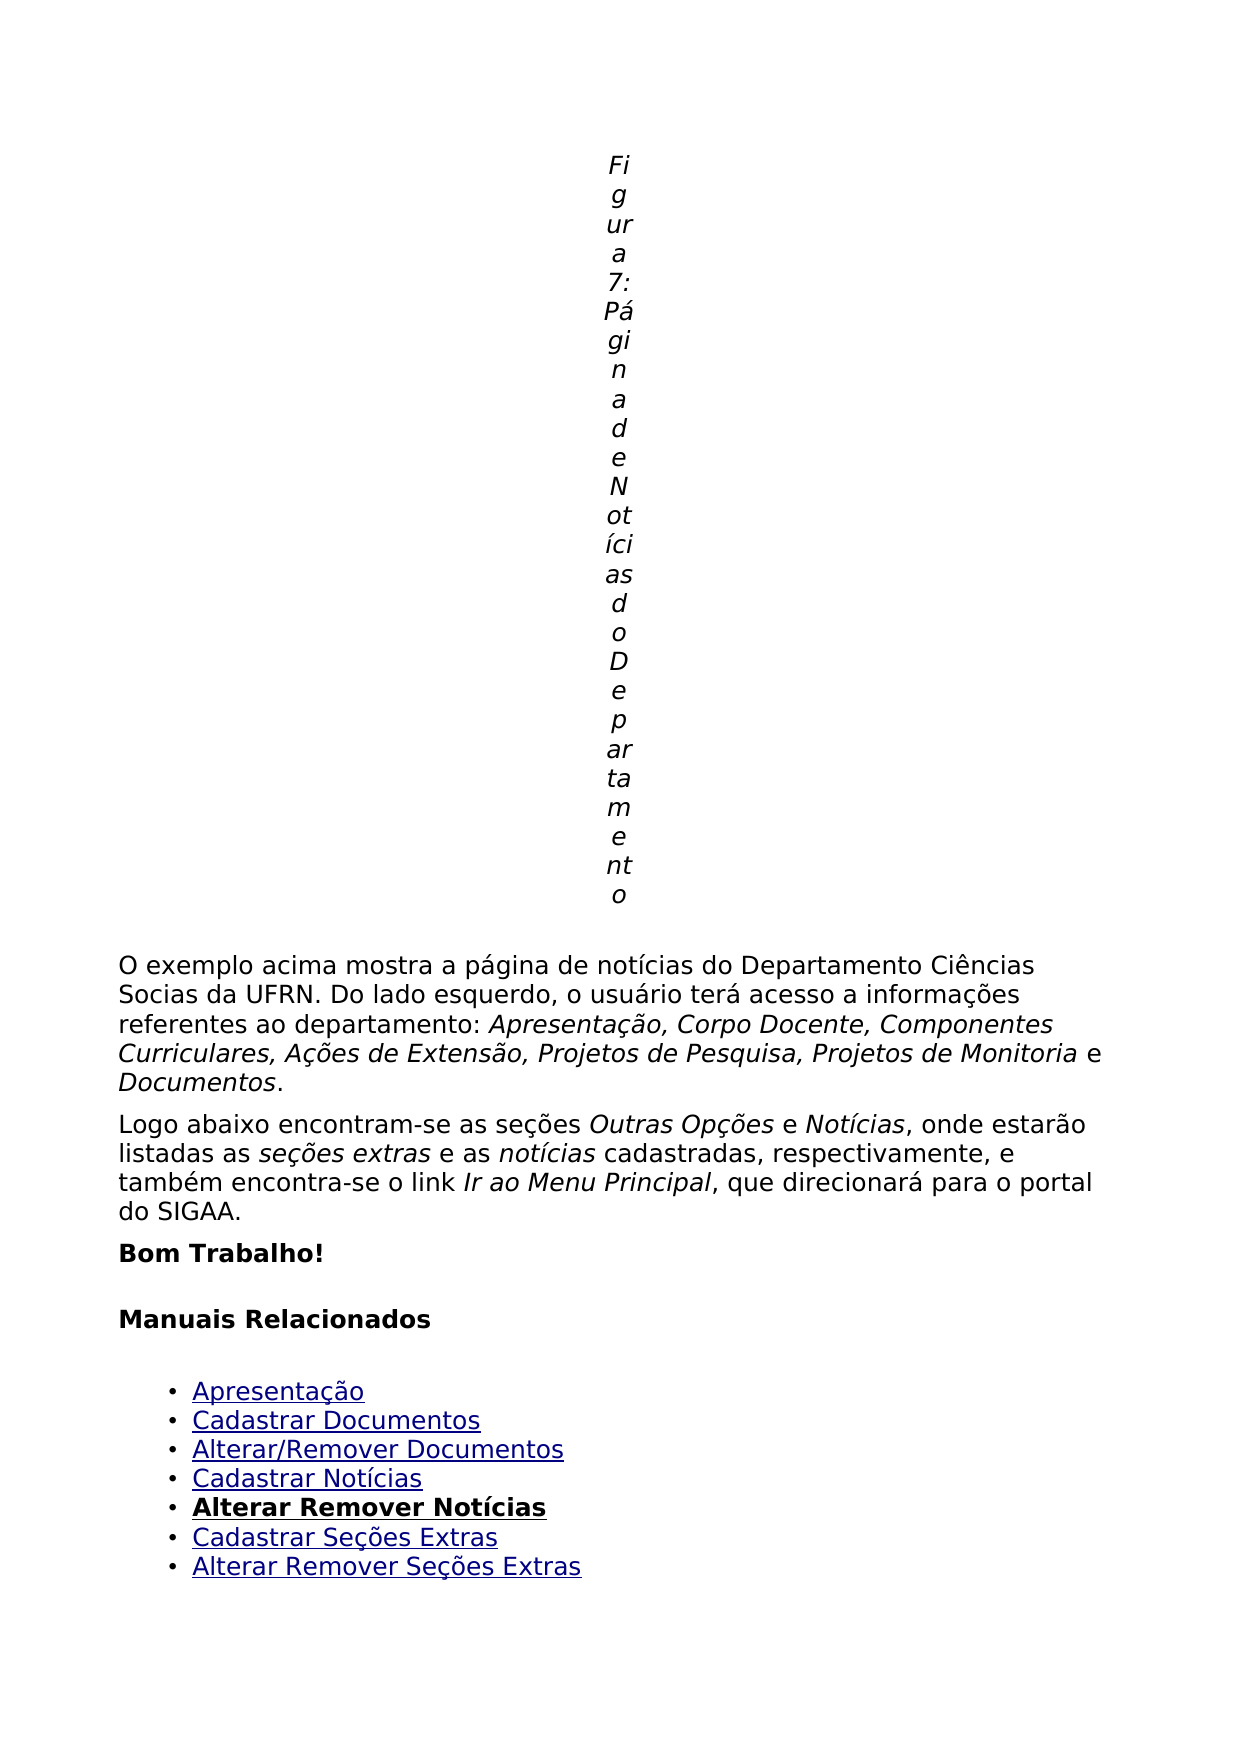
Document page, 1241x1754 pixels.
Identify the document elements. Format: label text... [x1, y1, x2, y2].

list Cadastrar Notícias [177, 1464, 1122, 1493]
list Alterar Remover Notícias [177, 1493, 1122, 1523]
list Alterar/Remover Documentos [177, 1435, 1122, 1464]
list Alterar Remover Seções Extras [177, 1552, 1122, 1581]
text Figura 7: Página de Notícias do Departamento [603, 131, 637, 910]
list Cadastrar Documentos [177, 1406, 1122, 1435]
list Apresentação [177, 1377, 1122, 1406]
text Logo abaixo encontram-se as seções Outras Opções e Notícias, onde estarão listadas as seções extras e as notícias cadastradas, respectivamente, e também encontra-se o link Ir ao Menu Principal, que direcionará para o portal do SIGAA. [118, 1110, 1122, 1227]
list Cadastrar Seções Extras [177, 1523, 1122, 1552]
text Bom Trabalho! [118, 1239, 1122, 1268]
subtitle Manuais Relacionados [118, 1306, 1122, 1335]
text O exemplo acima mostra a página de notícias do Departamento Ciências Socias da UFRN. Do lado esquerdo, o usuário terá acesso a informações referentes ao departamento: Apresentação, Corpo Docente, Componentes Curriculares, Ações de Extensão, Projetos de Pesquisa, Projetos de Monitoria e Documentos. [118, 952, 1122, 1097]
